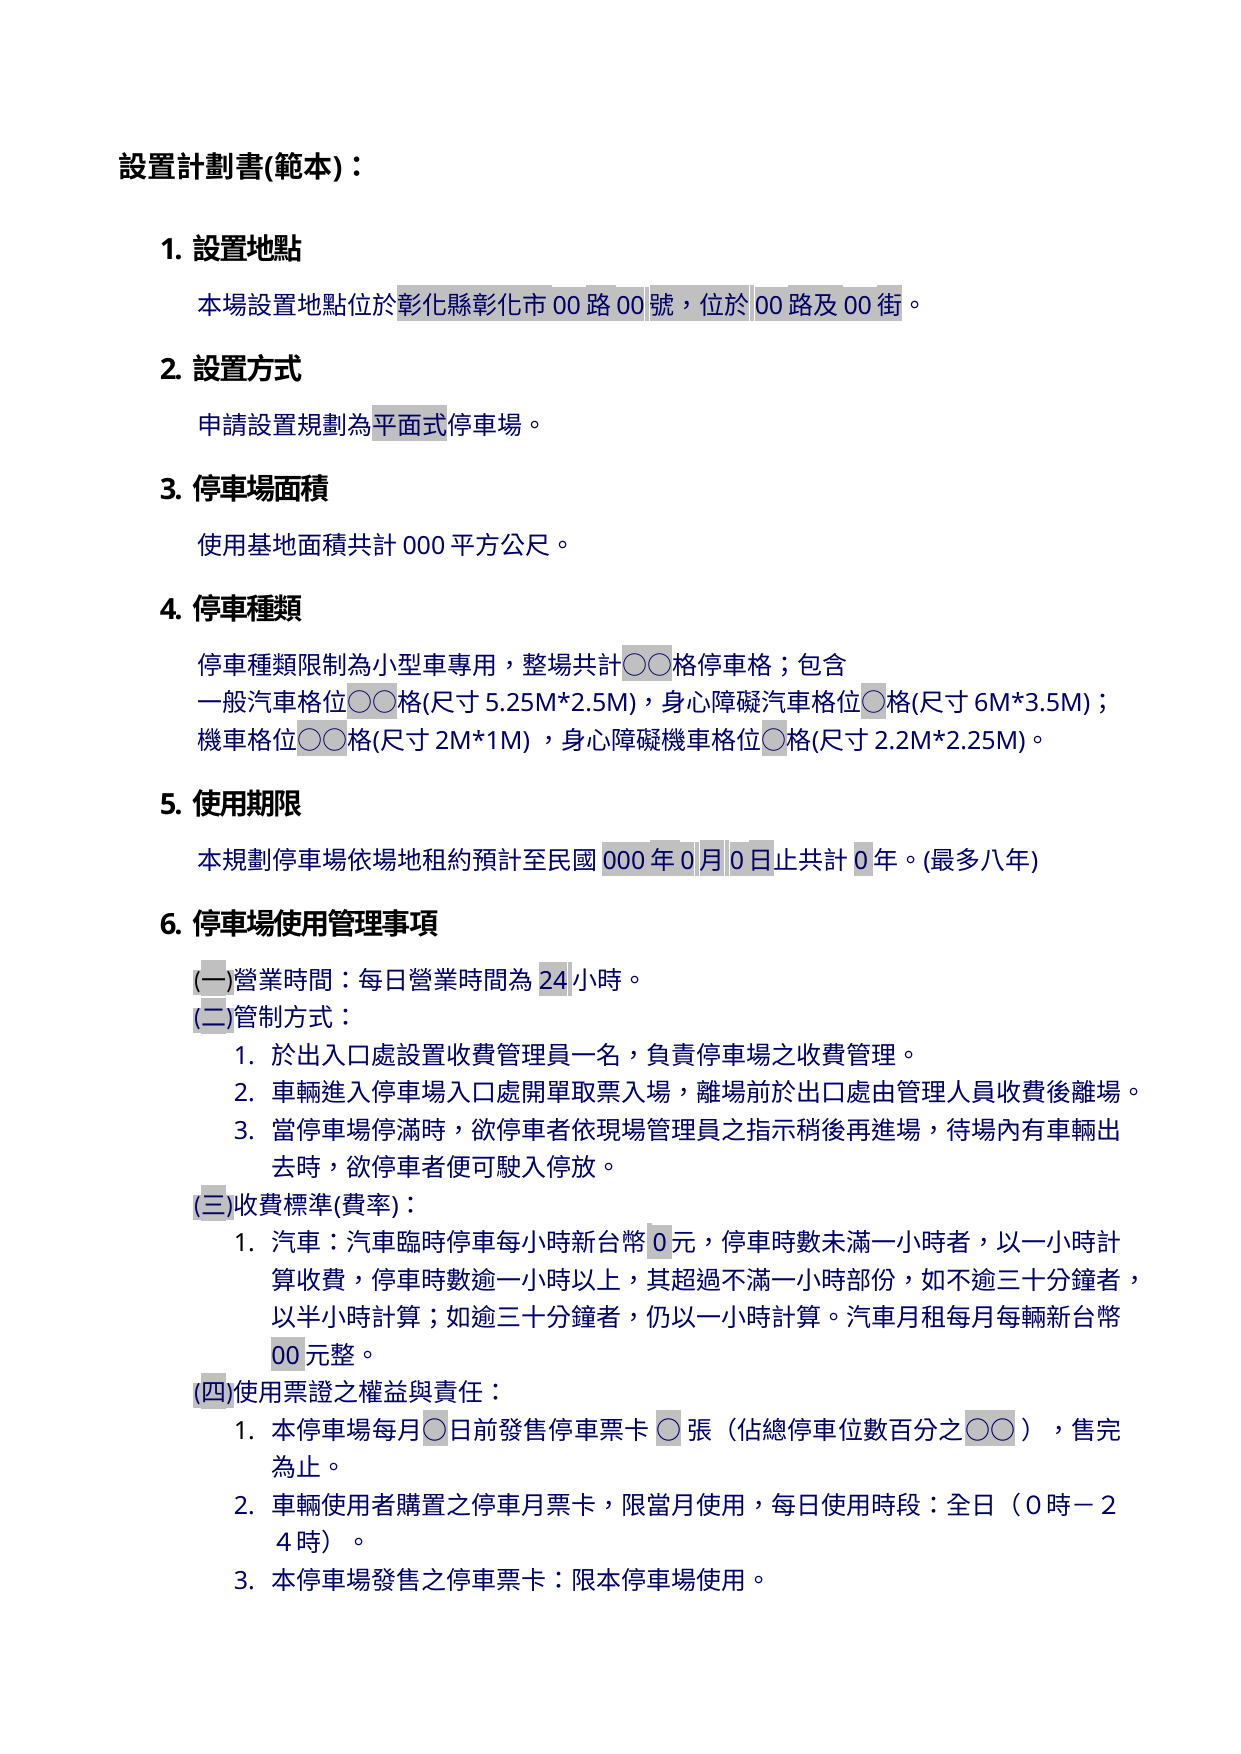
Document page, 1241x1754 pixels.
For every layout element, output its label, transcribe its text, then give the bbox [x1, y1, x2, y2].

list 停車場使用管理事項 [159, 884, 1097, 959]
list 設置方式 [159, 329, 1097, 404]
list 設置地點 [159, 209, 1097, 284]
list 於出入口處設置收費管理員一名，負責停車場之收費管理。 [234, 1034, 1122, 1072]
list 本停車場發售之停車票卡：限本停車場使用。 [234, 1559, 1122, 1597]
text 一般汽車格位○○格(尺寸5.25M*2.5M)，身心障礙汽車格位○格(尺寸6M*3.5M)； [197, 682, 1122, 719]
list 使用票證之權益與責任： [193, 1372, 1122, 1409]
text 設置計劃書(範本)： [118, 127, 1122, 202]
list 當停車場停滿時，欲停車者依現場管理員之指示稍後再進場，待場內有車輛出去時，欲停車者便可駛入停放。 [234, 1109, 1122, 1184]
text 使用基地面積共計000平方公尺。 [197, 524, 1122, 562]
list 停車種類 [159, 569, 1097, 644]
list 汽車：汽車臨時停車每小時新台幣 0元，停車時數未滿一小時者，以一小時計算收費，停車時數逾一小時以上，其超過不滿一小時部份，如不逾三十分鐘者，以半小時計算；如逾三十分鐘者，仍以一小時計算。汽車月租每月每輛新台幣00元整。 [234, 1222, 1122, 1372]
text 申請設置規劃為平面式停車場。 [197, 404, 1122, 442]
list 營業時間：每日營業時間為24小時。 [193, 959, 1097, 997]
list 收費標準(費率)： [193, 1184, 1122, 1222]
list 車輛使用者購置之停車月票卡，限當月使用，每日使用時段：全日（０時－２４時）。 [234, 1484, 1122, 1559]
list 管制方式： [193, 997, 1122, 1034]
list 使用期限 [159, 764, 1097, 839]
list 本停車場每月○日前發售停車票卡 ○ 張（佔總停車位數百分之○○ ），售完為止。 [234, 1409, 1122, 1484]
text 停車種類限制為小型車專用，整場共計○○格停車格；包含 [197, 644, 1122, 682]
text 本場設置地點位於彰化縣彰化市00路00號，位於00路及00街。 [197, 284, 1122, 322]
text 機車格位○○格(尺寸2M*1M) ，身心障礙機車格位○格(尺寸2.2M*2.25M)。 [197, 719, 1122, 757]
list 停車場面積 [159, 449, 1097, 524]
list 車輛進入停車場入口處開單取票入場，離場前於出口處由管理人員收費後離場。 [234, 1072, 1122, 1109]
text 本規劃停車場依場地租約預計至民國000年0月0日止共計0年。(最多八年) [197, 839, 1122, 877]
